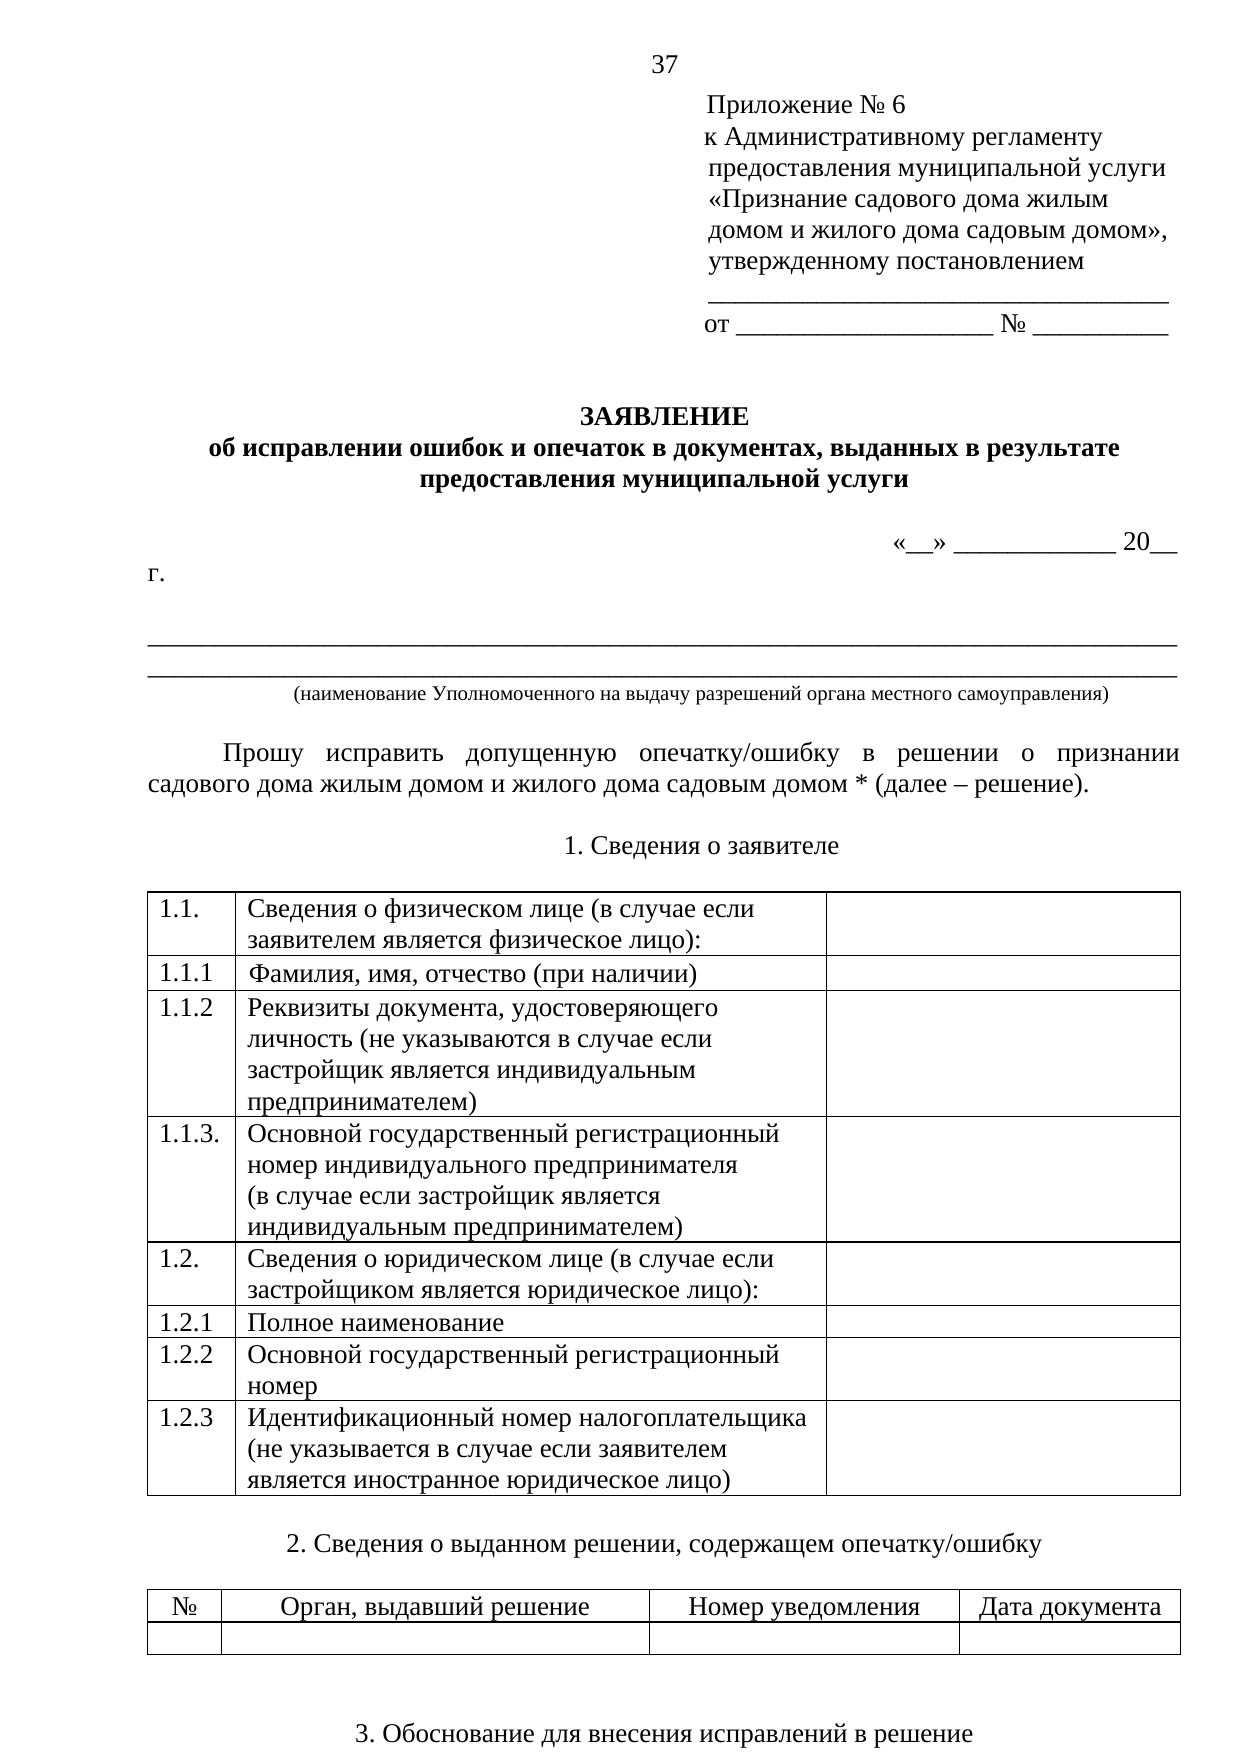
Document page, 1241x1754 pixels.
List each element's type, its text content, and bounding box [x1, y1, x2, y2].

table_cell [827, 1401, 1180, 1495]
text об исправлении ошибок и опечаток в документах, выданных в результате предоставления муниципальной услуги [148, 431, 1181, 493]
table_cell [148, 1623, 221, 1653]
table_cell Основной государственный регистрационный номер индивидуального предпринимателя (в случае если застройщик является индивидуальным предпринимателем) [236, 1117, 826, 1241]
table_cell Полное наименование [236, 1306, 826, 1337]
table_cell [827, 956, 1180, 990]
table_cell [960, 1623, 1180, 1653]
table_header № [148, 1590, 221, 1621]
table_cell Основной государственный регистрационный номер [236, 1338, 826, 1400]
table_cell 1.2. [148, 1243, 235, 1305]
table_header [827, 893, 1180, 955]
table_cell 1.1.2 [148, 991, 235, 1116]
table_cell 1.1.3. [148, 1117, 235, 1241]
table_cell [827, 1306, 1180, 1337]
text от ___________________ № __________ [148, 307, 1181, 338]
table_cell [827, 1117, 1180, 1241]
text предоставления муниципальной услуги [148, 151, 1181, 182]
table_cell [735, 956, 826, 990]
table_cell 1.2.2 [148, 1338, 235, 1400]
table_cell [650, 1623, 959, 1653]
text (наименование Уполномоченного на выдачу разрешений органа местного самоуправления) [148, 680, 1181, 704]
table_cell 1.1.1 [148, 956, 235, 990]
text «__» ____________ 20__ г. [148, 525, 1181, 587]
text Прошу исправить допущенную опечатку/ошибку в решении о признании садового дома жилым домом и жилого дома садовым домом * (далее – решение). [148, 736, 1181, 798]
text к Административному регламенту [148, 120, 1181, 151]
table_header Сведения о физическом лице (в случае если заявителем является физическое лицо): [236, 893, 826, 955]
table_header Дата документа [960, 1590, 1180, 1621]
text ЗАЯВЛЕНИЕ [148, 400, 1181, 431]
table_header Фамилия, имя, отчество (при наличии) [247, 956, 735, 990]
text «Признание садового дома жилым [148, 182, 1181, 213]
table_header Номер уведомления [650, 1590, 959, 1621]
table_cell 1.2.1 [148, 1306, 235, 1337]
table_header Орган, выдавший решение [222, 1590, 649, 1621]
text Приложение № 6 [148, 89, 1181, 120]
table_cell [827, 1243, 1180, 1305]
table_cell Реквизиты документа, удостоверяющего личность (не указываются в случае если застройщик является индивидуальным предпринимателем) [236, 991, 826, 1116]
table_header 1.1. [148, 893, 235, 955]
text 2. Сведения о выданном решении, содержащем опечатку/ошибку [148, 1527, 1181, 1558]
text ________________________________________________________________________________________________________________________________________________________ [148, 618, 1181, 680]
table_cell [827, 991, 1180, 1116]
table_cell 1.2.3 [148, 1401, 235, 1495]
text утвержденному постановлением [148, 244, 1181, 276]
text домом и жилого дома садовым домом», [148, 213, 1181, 244]
text __________________________________ [148, 276, 1181, 307]
text 3. Обоснование для внесения исправлений в решение [148, 1717, 1181, 1748]
table_cell Сведения о юридическом лице (в случае если застройщиком является юридическое лицо): [236, 1243, 826, 1305]
table_cell [236, 956, 247, 990]
table_cell Идентификационный номер налогоплательщика (не указывается в случае если заявителем является иностранное юридическое лицо) [236, 1401, 826, 1495]
table_cell [222, 1623, 649, 1653]
text 1. Сведения о заявителе [148, 829, 1181, 860]
table_cell [827, 1338, 1180, 1400]
